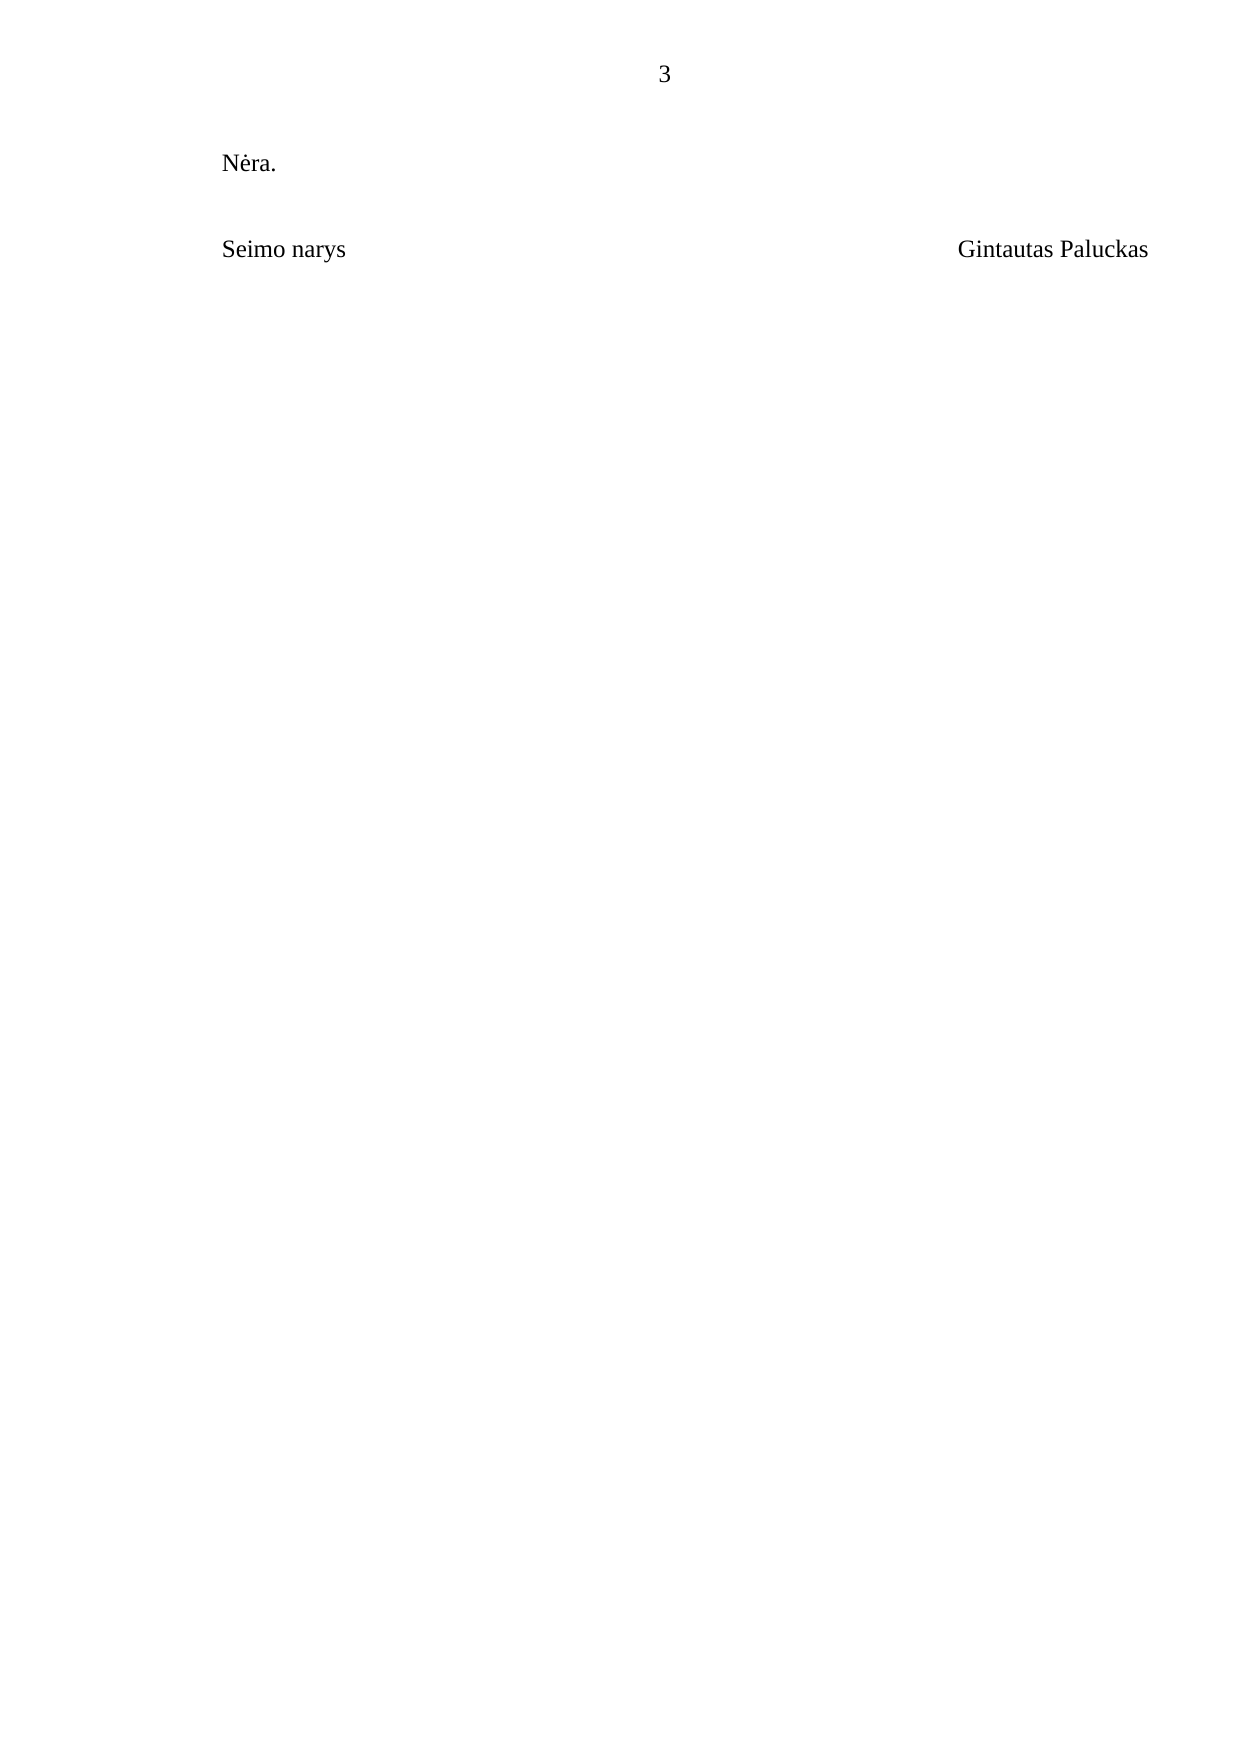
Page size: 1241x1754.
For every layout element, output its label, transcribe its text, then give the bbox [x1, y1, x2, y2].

text Seimo narys Gintautas Paluckas [148, 234, 1181, 263]
text Nėra. [148, 148, 1181, 176]
